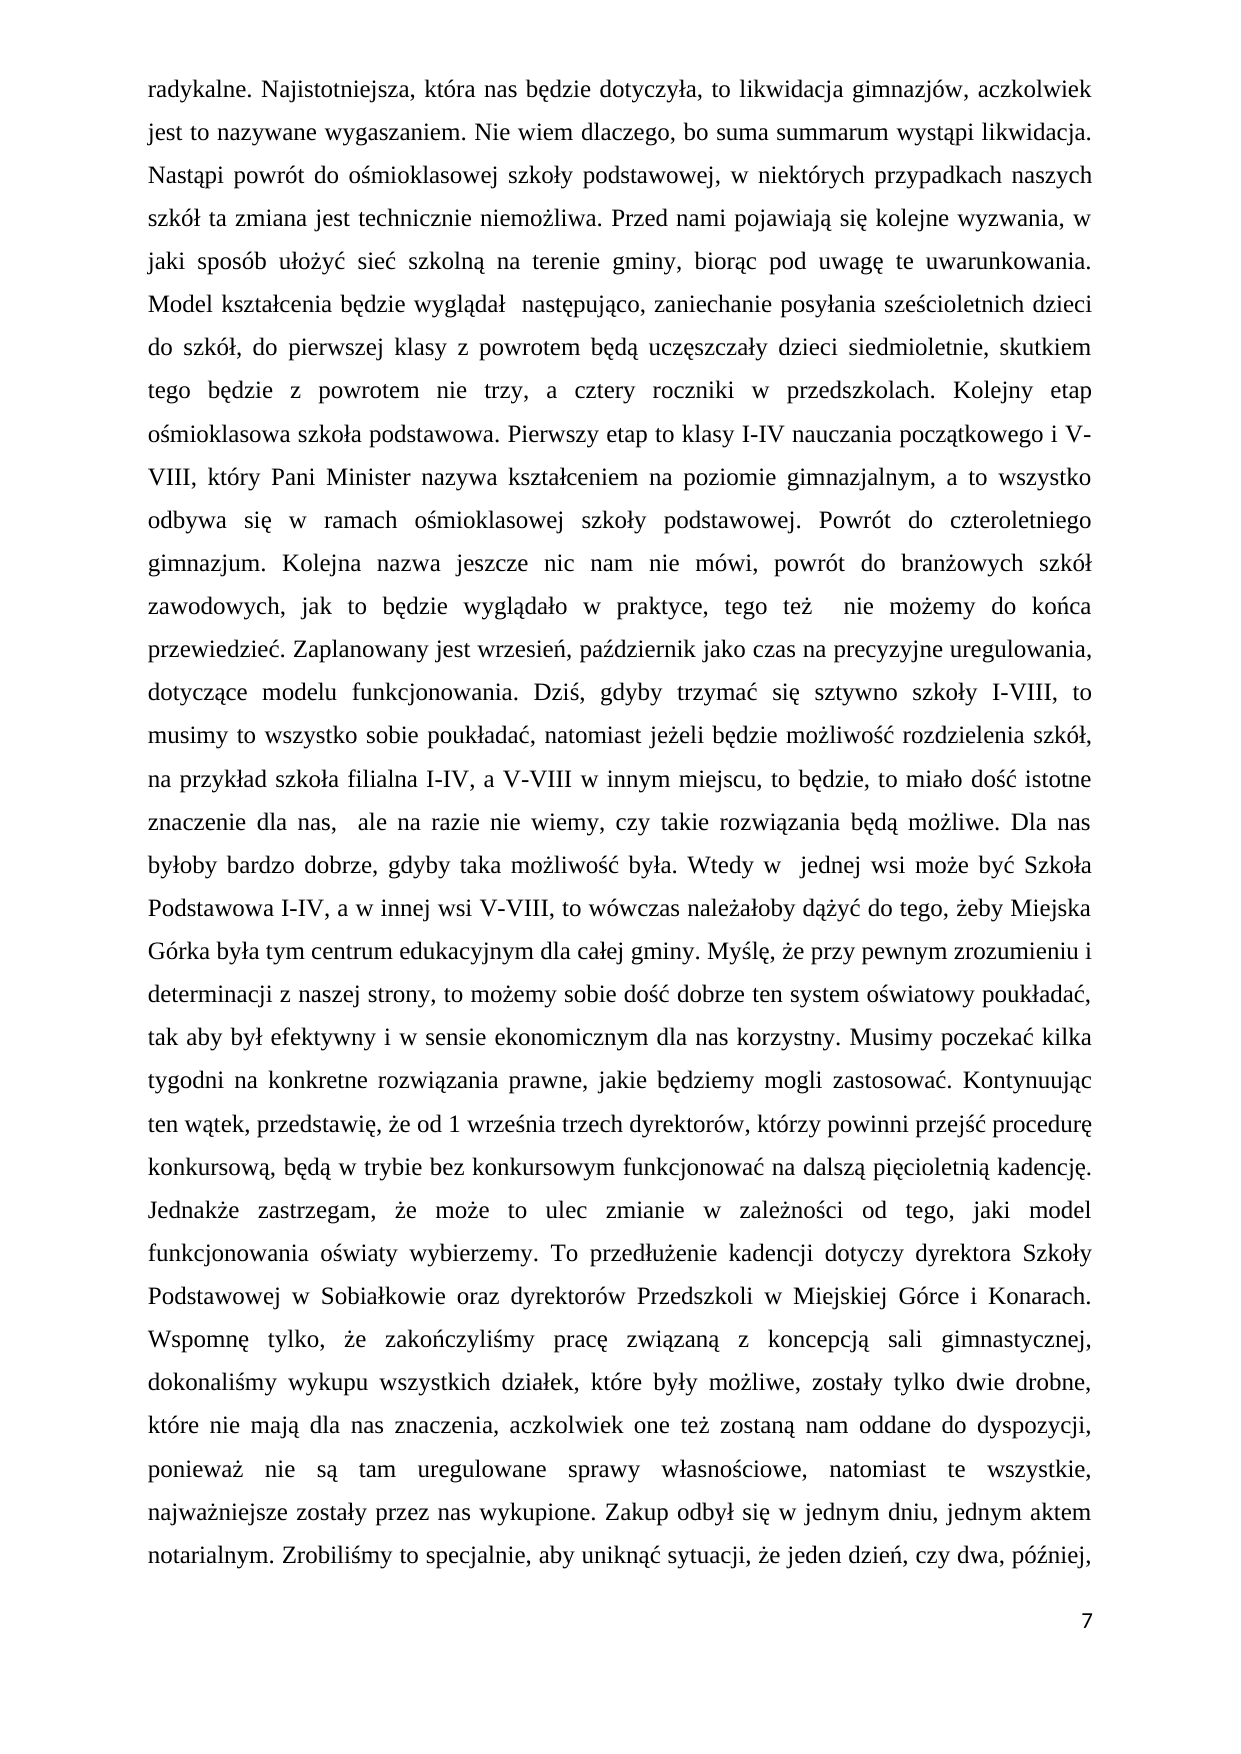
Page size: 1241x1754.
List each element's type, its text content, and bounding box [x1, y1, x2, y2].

text radykalne. Najistotniejsza, która nas będzie dotyczyła, to likwidacja gimnazjów, aczkolwiek jest to nazywane wygaszaniem. Nie wiem dlaczego, bo suma summarum wystąpi likwidacja. Nastąpi powrót do ośmioklasowej szkoły podstawowej, w niektórych przypadkach naszych szkół ta zmiana jest technicznie niemożliwa. Przed nami pojawiają się kolejne wyzwania, w jaki sposób ułożyć sieć szkolną na terenie gminy, biorąc pod uwagę te uwarunkowania. Model kształcenia będzie wyglądał następująco, zaniechanie posyłania sześcioletnich dzieci do szkół, do pierwszej klasy z powrotem będą uczęszczały dzieci siedmioletnie, skutkiem tego będzie z powrotem nie trzy, a cztery roczniki w przedszkolach. Kolejny etap ośmioklasowa szkoła podstawowa. Pierwszy etap to klasy I-IV nauczania początkowego i V-VIII, który Pani Minister nazywa kształceniem na poziomie gimnazjalnym, a to wszystko odbywa się w ramach ośmioklasowej szkoły podstawowej. Powrót do czteroletniego gimnazjum. Kolejna nazwa jeszcze nic nam nie mówi, powrót do branżowych szkół zawodowych, jak to będzie wyglądało w praktyce, tego też nie możemy do końca przewiedzieć. Zaplanowany jest wrzesień, październik jako czas na precyzyjne uregulowania, dotyczące modelu funkcjonowania. Dziś, gdyby trzymać się sztywno szkoły I-VIII, to musimy to wszystko sobie poukładać, natomiast jeżeli będzie możliwość rozdzielenia szkół, na przykład szkoła filialna I-IV, a V-VIII w innym miejscu, to będzie, to miało dość istotne znaczenie dla nas, ale na razie nie wiemy, czy takie rozwiązania będą możliwe. Dla nas byłoby bardzo dobrze, gdyby taka możliwość była. Wtedy w jednej wsi może być Szkoła Podstawowa I-IV, a w innej wsi V-VIII, to wówczas należałoby dążyć do tego, żeby Miejska Górka była tym centrum edukacyjnym dla całej gminy. Myślę, że przy pewnym zrozumieniu i determinacji z naszej strony, to możemy sobie dość dobrze ten system oświatowy poukładać, tak aby był efektywny i w sensie ekonomicznym dla nas korzystny. Musimy poczekać kilka tygodni na konkretne rozwiązania prawne, jakie będziemy mogli zastosować. Kontynuując ten wątek, przedstawię, że od 1 września trzech dyrektorów, którzy powinni przejść procedurę konkursową, będą w trybie bez konkursowym funkcjonować na dalszą pięcioletnią kadencję. Jednakże zastrzegam, że może to ulec zmianie w zależności od tego, jaki model funkcjonowania oświaty wybierzemy. To przedłużenie kadencji dotyczy dyrektora Szkoły Podstawowej w Sobiałkowie oraz dyrektorów Przedszkoli w Miejskiej Górce i Konarach. Wspomnę tylko, że zakończyliśmy pracę związaną z koncepcją sali gimnastycznej, dokonaliśmy wykupu wszystkich działek, które były możliwe, zostały tylko dwie drobne, które nie mają dla nas znaczenia, aczkolwiek one też zostaną nam oddane do dyspozycji, ponieważ nie są tam uregulowane sprawy własnościowe, natomiast te wszystkie, najważniejsze zostały przez nas wykupione. Zakup odbył się w jednym dniu, jednym aktem notarialnym. Zrobiliśmy to specjalnie, aby uniknąć sytuacji, że jeden dzień, czy dwa, później, [148, 74, 1093, 1569]
